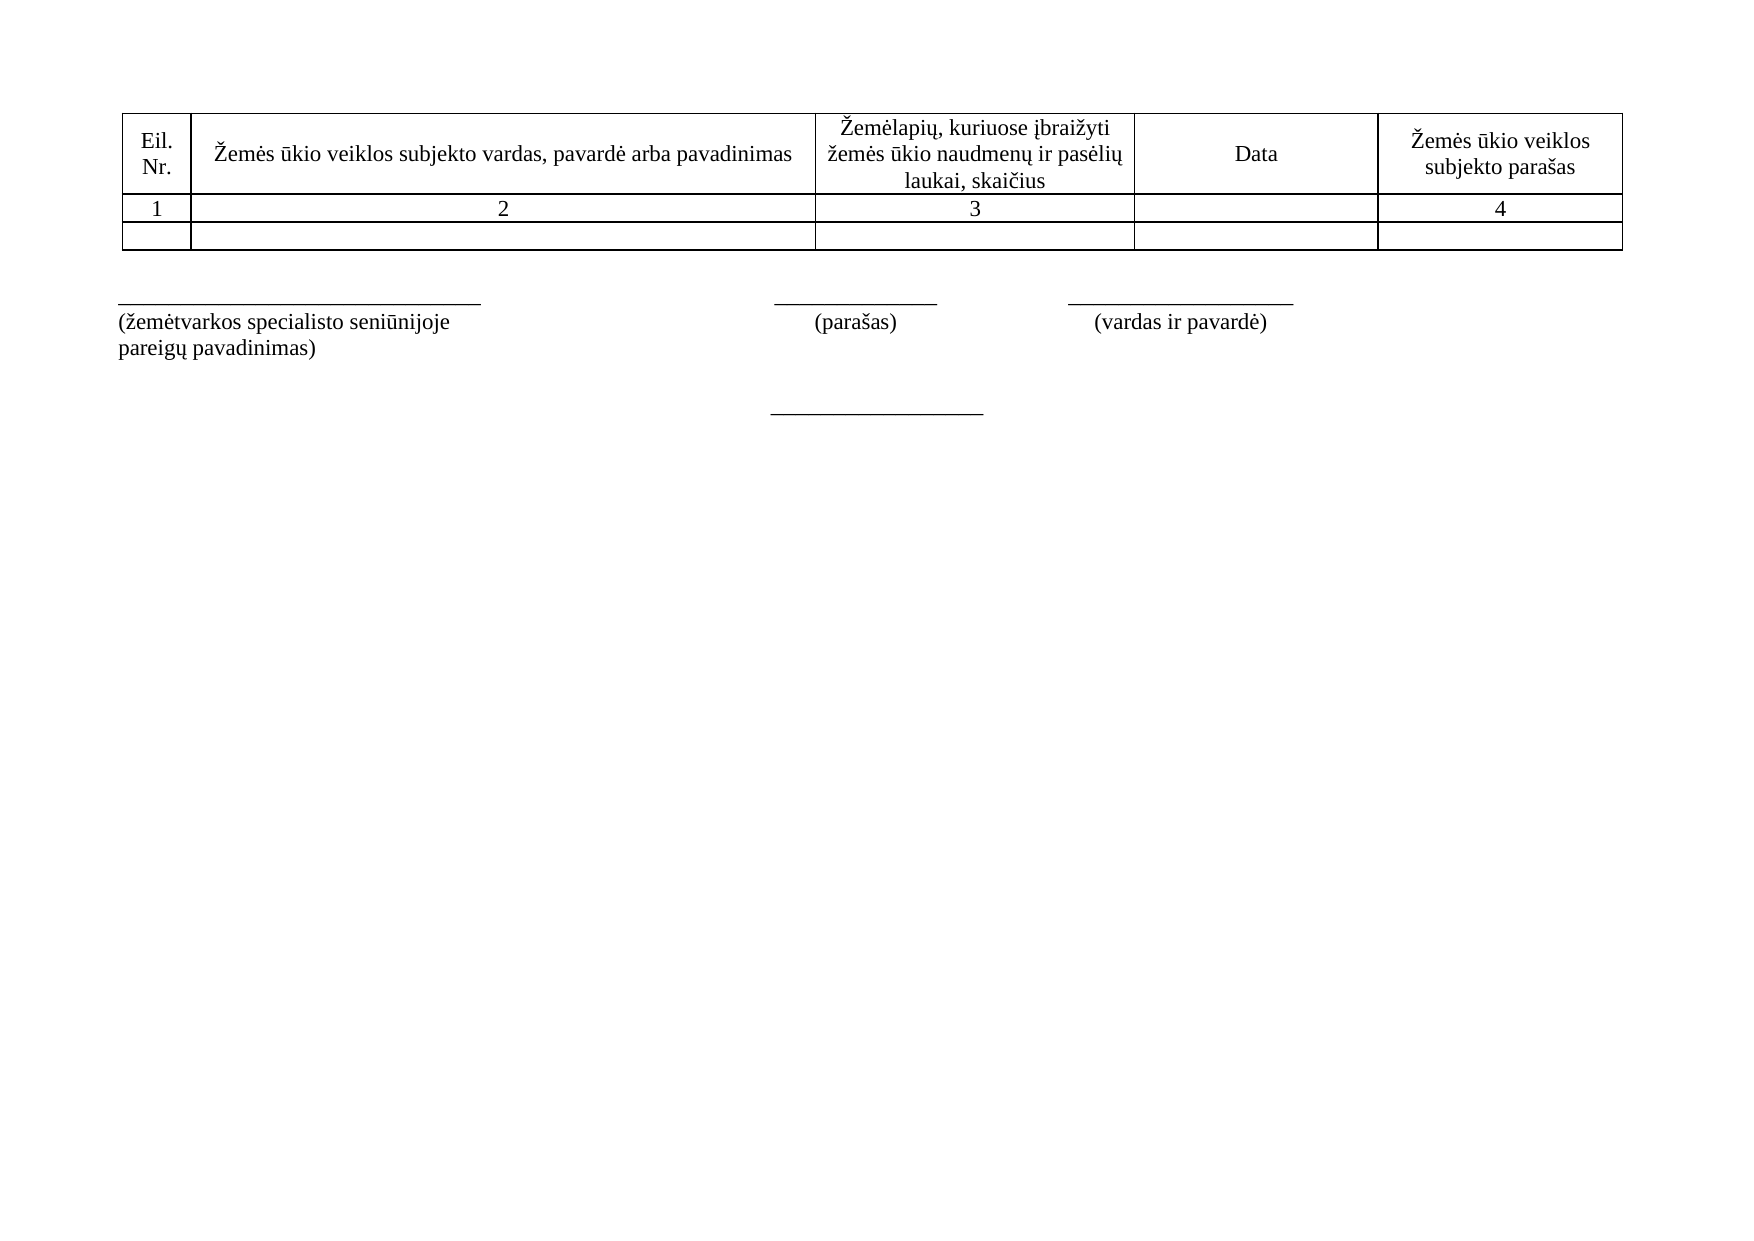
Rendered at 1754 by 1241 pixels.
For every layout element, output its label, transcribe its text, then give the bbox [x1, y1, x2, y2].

table_cell 1 [123, 195, 190, 221]
text pareigų pavadinimas) [118, 334, 1635, 361]
table_cell [1379, 223, 1622, 249]
table_cell 4 [1379, 195, 1622, 221]
table_cell 2 [192, 195, 815, 221]
table_header Eil. Nr. [123, 114, 190, 193]
table_header Žemės ūkio veiklos subjekto parašas [1379, 114, 1622, 193]
table_cell [192, 223, 815, 249]
table_header Žemėlapių, kuriuose įbraižyti žemės ūkio naudmenų ir pasėlių laukai, skaičius [816, 114, 1134, 193]
table_header Žemės ūkio veiklos subjekto vardas, pavardė arba pavadinimas [192, 114, 815, 193]
table_cell [123, 223, 190, 249]
table_cell [1135, 223, 1377, 249]
text (žemėtvarkos specialisto seniūnijoje (parašas) (vardas ir pavardė) [118, 308, 1635, 334]
table_cell [1135, 195, 1377, 221]
table_header Data [1135, 114, 1377, 193]
text _________________ [118, 389, 1635, 418]
text _____________________________ _____________ __________________ [118, 279, 1635, 308]
table_cell [816, 223, 1134, 249]
table_cell 3 [816, 195, 1134, 221]
